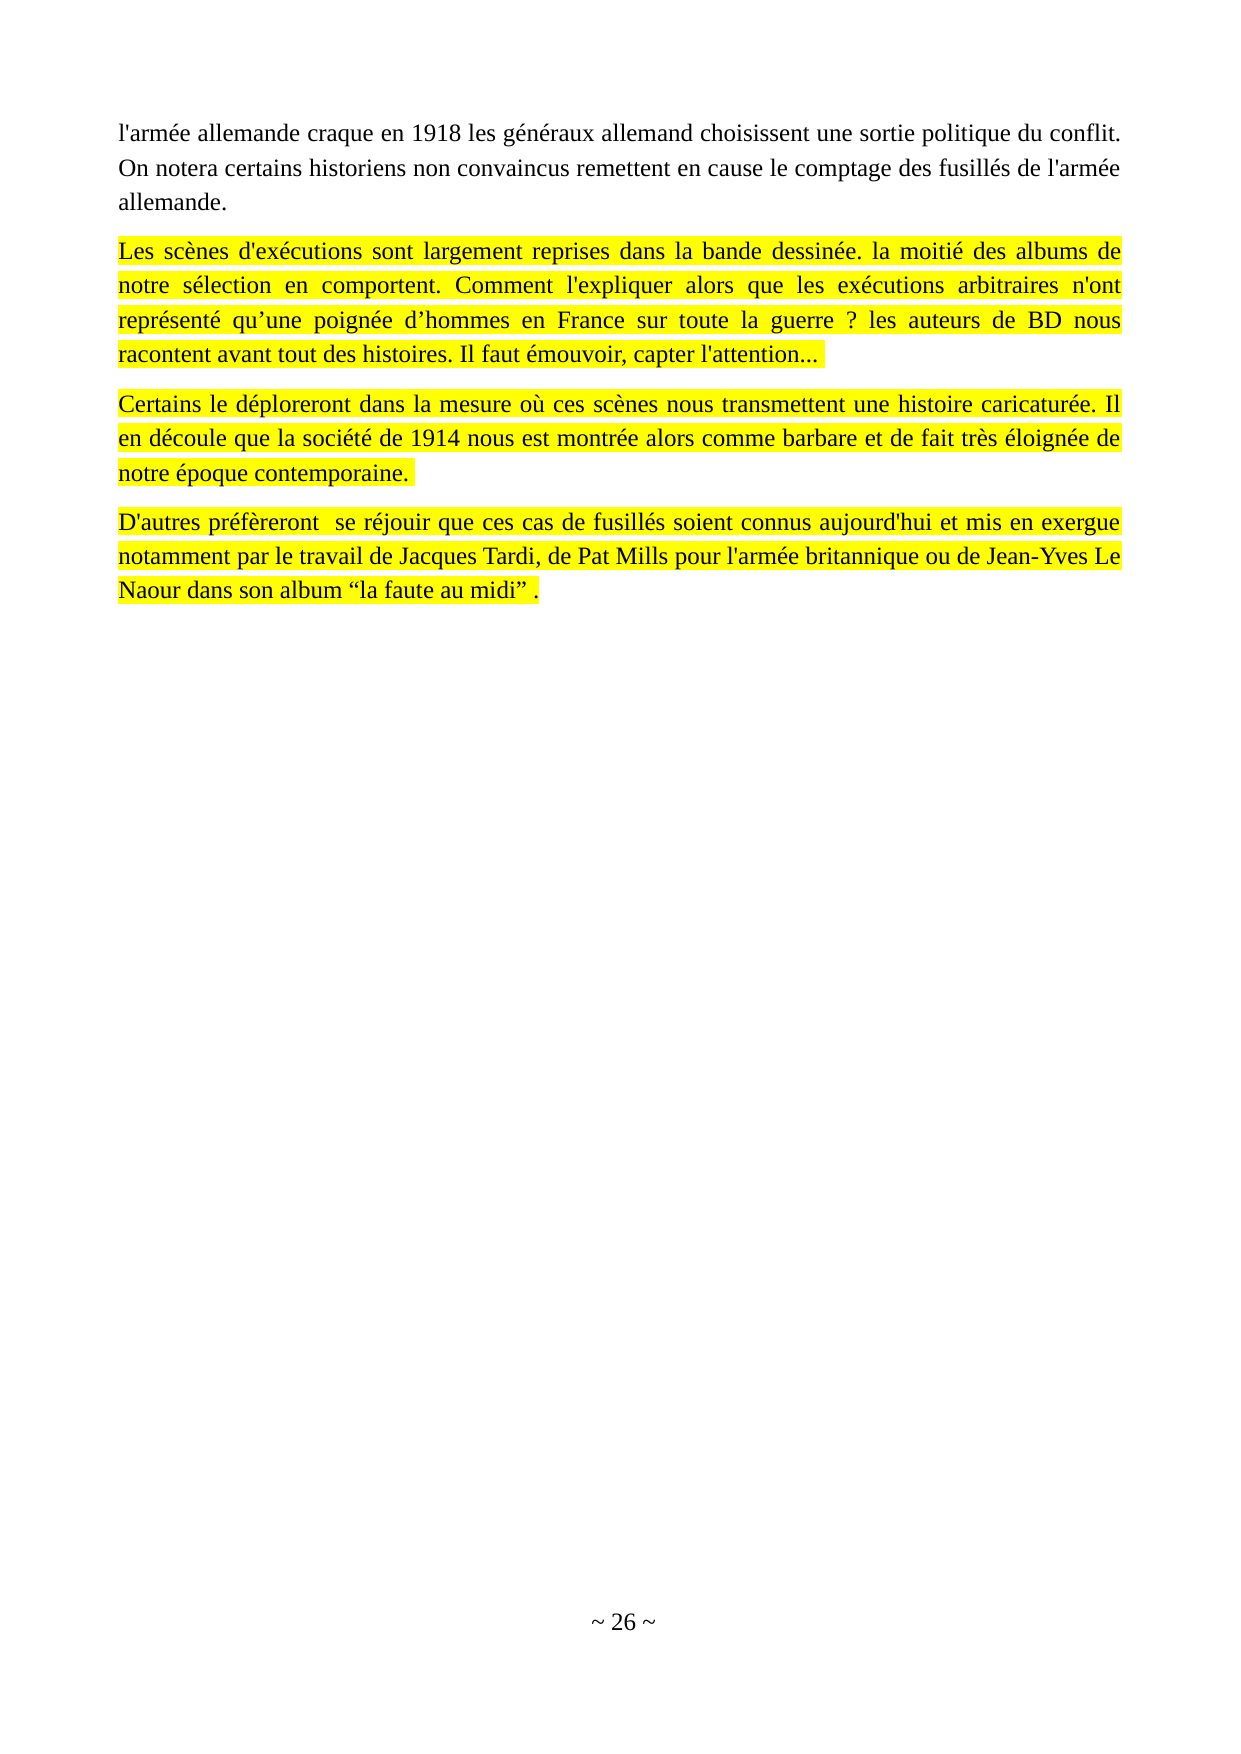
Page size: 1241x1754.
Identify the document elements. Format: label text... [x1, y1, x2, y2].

text Certains le déploreront dans la mesure où ces scènes nous transmettent une histoire caricaturée. Il en découle que la société de 1914 nous est montrée alors comme barbare et de fait très éloignée de notre époque contemporaine. [118, 389, 1122, 486]
text Les scènes d'exécutions sont largement reprises dans la bande dessinée. la moitié des albums de notre sélection en comportent. Comment l'expliquer alors que les exécutions arbitraires n'ont représenté qu’une poignée d’hommes en France sur toute la guerre ? les auteurs de BD nous racontent avant tout des histoires. Il faut émouvoir, capter l'attention... [118, 236, 1122, 368]
text D'autres préfèreront se réjouir que ces cas de fusillés soient connus aujourd'hui et mis en exergue notamment par le travail de Jacques Tardi, de Pat Mills pour l'armée britannique ou de Jean-Yves Le Naour dans son album “la faute au midi” . [118, 507, 1122, 604]
text l'armée allemande craque en 1918 les généraux allemand choisissent une sortie politique du conflit. On notera certains historiens non convaincus remettent en cause le comptage des fusillés de l'armée allemande. [118, 118, 1122, 216]
